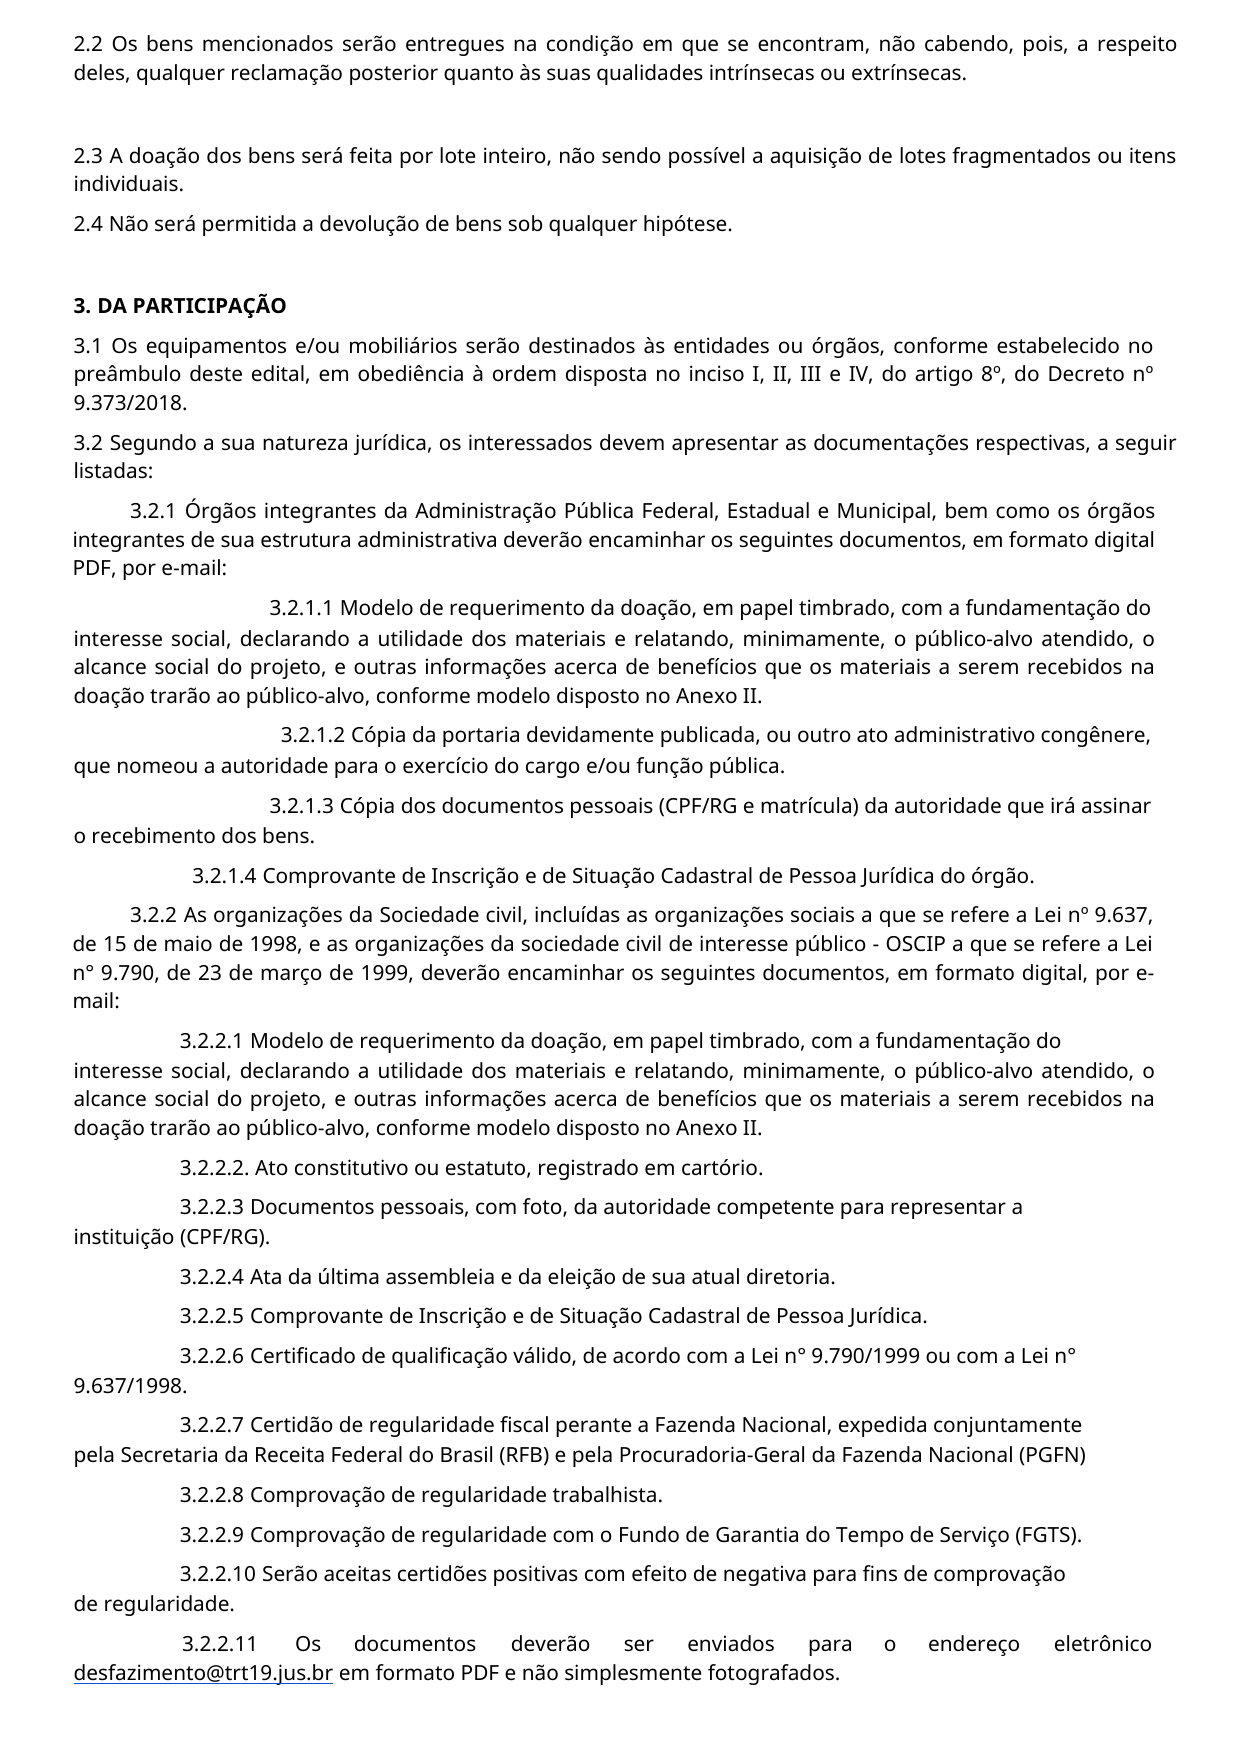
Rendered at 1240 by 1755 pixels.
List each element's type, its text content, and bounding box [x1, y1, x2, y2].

text 3.2.1.1 Modelo de requerimento da doação, em papel timbrado, com a fundamentação do [31, 593, 1157, 622]
text 3.2.2.7 Certidão de regularidade fiscal perante a Fazenda Nacional, expedida conjuntamente [179, 1411, 1179, 1439]
text 3.2.2.9 Comprovação de regularidade com o Fundo de Garantia do Tempo de Serviço (FGTS). [179, 1520, 1179, 1548]
text 3.2.1.2 Cópia da portaria devidamente publicada, ou outro ato administrativo congênere, [31, 721, 1157, 749]
text de regularidade. [73, 1589, 1179, 1617]
text 2.4 Não será permitida a devolução de bens sob qualquer hipótese. [73, 209, 1179, 237]
text 3.2.1 Órgãos integrantes da Administração Pública Federal, Estadual e Municipal, bem como os órgãos integrantes de sua estrutura administrativa deverão encaminhar os seguintes documentos, em formato digital PDF, por e-mail: [72, 496, 1156, 582]
text 3.2.2 As organizações da Sociedade civil, incluídas as organizações sociais a que se refere a Lei nº 9.637, de 15 de maio de 1998, e as organizações da sociedade civil de interesse público - OSCIP a que se refere a Lei n° 9.790, de 23 de março de 1999, deverão encaminhar os seguintes documentos, em formato digital, por e-mail: [72, 901, 1156, 1015]
text 2.2 Os bens mencionados serão entregues na condição em que se encontram, não cabendo, pois, a respeito deles, qualquer reclamação posterior quanto às suas qualidades intrínsecas ou extrínsecas. [73, 29, 1179, 87]
text interesse social, declarando a utilidade dos materiais e relatando, minimamente, o público-alvo atendido, o alcance social do projeto, e outras informações acerca de benefícios que os materiais a serem recebidos na doação trarão ao público-alvo, conforme modelo disposto no Anexo II. [73, 1056, 1157, 1142]
text 9.637/1998. [73, 1371, 1179, 1399]
text 3.1 Os equipamentos e/ou mobiliários serão destinados às entidades ou órgãos, conforme estabelecido no preâmbulo deste edital, em obediência à ordem disposta no inciso I, II, III e IV, do artigo 8º, do Decreto nº 9.373/2018. [73, 331, 1155, 417]
text 3.2.2.8 Comprovação de regularidade trabalhista. [179, 1480, 1179, 1508]
text 3.2.2.4 Ata da última assembleia e da eleição de sua atual diretoria. [179, 1262, 1179, 1290]
text desfazimento@trt19.jus.br em formato PDF e não simplesmente fotografados. [73, 1658, 1179, 1687]
text 3.2.2.10 Serão aceitas certidões positivas com efeito de negativa para fins de comprovação [179, 1559, 1179, 1588]
text 3.2.2.6 Certificado de qualificação válido, de acordo com a Lei n° 9.790/1999 ou com a Lei n° [179, 1341, 1179, 1370]
text 3.2.2.11 Os documentos deverão ser enviados para o endereço eletrônico [29, 1629, 1188, 1657]
text 3.2 Segundo a sua natureza jurídica, os interessados devem apresentar as documentações respectivas, a seguir listadas: [73, 428, 1179, 485]
text 3.2.1.3 Cópia dos documentos pessoais (CPF/RG e matrícula) da autoridade que irá assinar [31, 791, 1157, 819]
text 3.2.2.1 Modelo de requerimento da doação, em papel timbrado, com a fundamentação do [179, 1026, 1179, 1054]
text 3.2.1.4 Comprovante de Inscrição e de Situação Cadastral de Pessoa Jurídica do órgão. [192, 861, 1179, 889]
text 3.2.2.5 Comprovante de Inscrição e de Situação Cadastral de Pessoa Jurídica. [179, 1302, 1179, 1330]
text instituição (CPF/RG). [73, 1222, 1179, 1251]
text 3.2.2.3 Documentos pessoais, com foto, da autoridade competente para representar a [179, 1192, 1179, 1221]
text 2.3 A doação dos bens será feita por lote inteiro, não sendo possível a aquisição de lotes fragmentados ou itens individuais. [73, 141, 1179, 198]
text pela Secretaria da Receita Federal do Brasil (RFB) e pela Procuradoria-Geral da Fazenda Nacional (PGFN) [73, 1440, 1179, 1469]
text interesse social, declarando a utilidade dos materiais e relatando, minimamente, o público-alvo atendido, o alcance social do projeto, e outras informações acerca de benefícios que os materiais a serem recebidos na doação trarão ao público-alvo, conforme modelo disposto no Anexo II. [73, 624, 1157, 709]
text o recebimento dos bens. [73, 821, 1179, 849]
text 3.2.2.2. Ato constitutivo ou estatuto, registrado em cartório. [179, 1153, 1179, 1181]
text que nomeou a autoridade para o exercício do cargo e/ou função pública. [73, 751, 1179, 779]
subtitle 3. DA PARTICIPAÇÃO [73, 291, 1188, 319]
